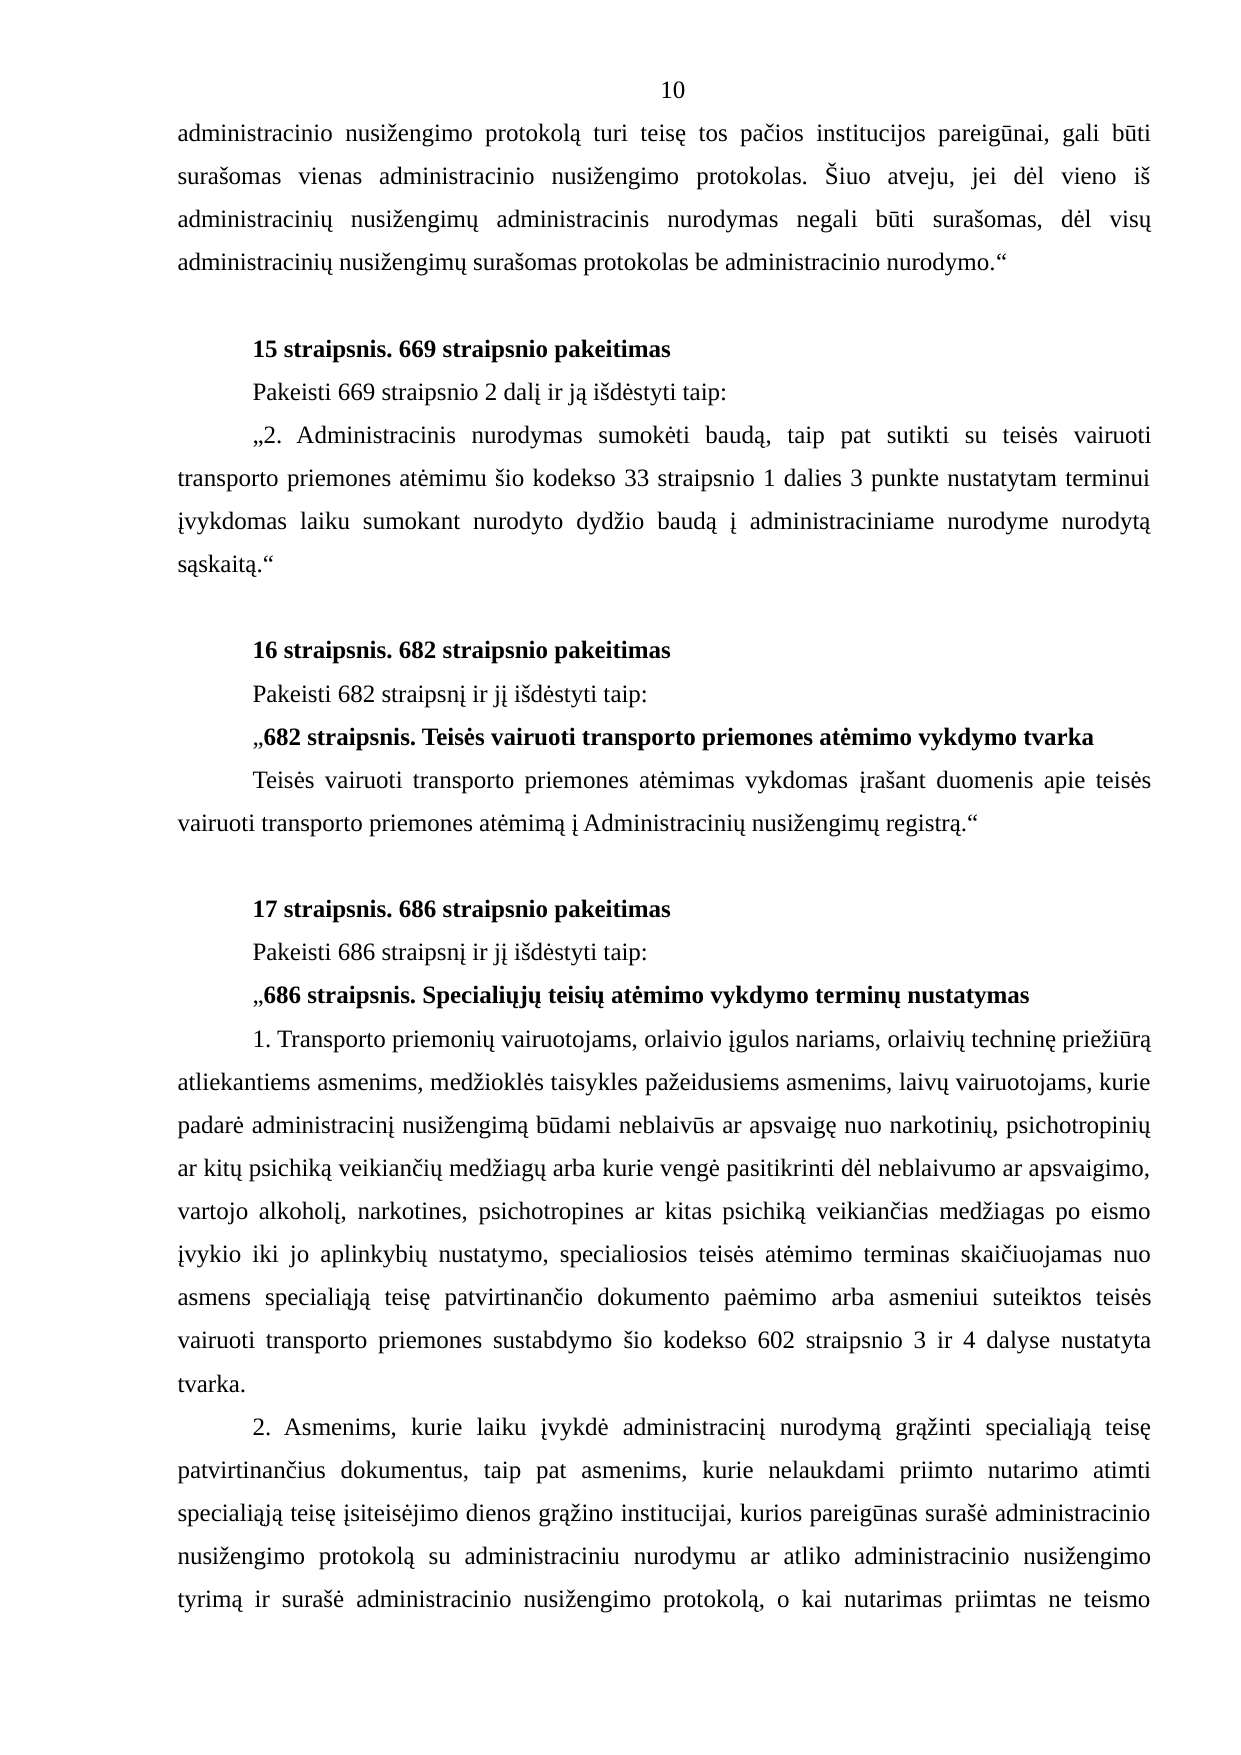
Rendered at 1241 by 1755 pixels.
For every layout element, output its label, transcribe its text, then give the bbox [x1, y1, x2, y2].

text „686 straipsnis. Specialiųjų teisių atėmimo vykdymo terminų nustatymas [177, 981, 1152, 1009]
text Pakeisti 669 straipsnio 2 dalį ir ją išdėstyti taip: [177, 377, 1152, 406]
text Pakeisti 682 straipsnį ir jį išdėstyti taip: [177, 679, 1152, 707]
text „682 straipsnis. Teisės vairuoti transporto priemones atėmimo vykdymo tvarka [177, 722, 1152, 751]
text 2. Asmenims, kurie laiku įvykdė administracinį nurodymą grąžinti specialiąją teisę patvirtinančius dokumentus, taip pat asmenims, kurie nelaukdami priimto nutarimo atimti specialiąją teisę įsiteisėjimo dienos grąžino institucijai, kurios pareigūnas surašė administracinio nusižengimo protokolą su administraciniu nurodymu ar atliko administracinio nusižengimo tyrimą ir surašė administracinio nusižengimo protokolą, o kai nutarimas priimtas ne teismo [177, 1412, 1152, 1613]
text Pakeisti 686 straipsnį ir jį išdėstyti taip: [177, 937, 1152, 966]
text 16 straipsnis. 682 straipsnio pakeitimas [177, 636, 1152, 664]
text 1. Transporto priemonių vairuotojams, orlaivio įgulos nariams, orlaivių techninę priežiūrą atliekantiems asmenims, medžioklės taisykles pažeidusiems asmenims, laivų vairuotojams, kurie padarė administracinį nusižengimą būdami neblaivūs ar apsvaigę nuo narkotinių, psichotropinių ar kitų psichiką veikiančių medžiagų arba kurie vengė pasitikrinti dėl neblaivumo ar apsvaigimo, vartojo alkoholį, narkotines, psichotropines ar kitas psichiką veikiančias medžiagas po eismo įvykio iki jo aplinkybių nustatymo, specialiosios teisės atėmimo terminas skaičiuojamas nuo asmens specialiąją teisę patvirtinančio dokumento paėmimo arba asmeniui suteiktos teisės vairuoti transporto priemones sustabdymo šio kodekso 602 straipsnio 3 ir 4 dalyse nustatyta tvarka. [177, 1024, 1152, 1397]
text 15 straipsnis. 669 straipsnio pakeitimas [177, 334, 1152, 362]
text „2. Administracinis nurodymas sumokėti baudą, taip pat sutikti su teisės vairuoti transporto priemones atėmimu šio kodekso 33 straipsnio 1 dalies 3 punkte nustatytam terminui įvykdomas laiku sumokant nurodyto dydžio baudą į administraciniame nurodyme nurodytą sąskaitą.“ [177, 420, 1152, 578]
text 17 straipsnis. 686 straipsnio pakeitimas [177, 894, 1152, 923]
text Teisės vairuoti transporto priemones atėmimas vykdomas įrašant duomenis apie teisės vairuoti transporto priemones atėmimą į Administracinių nusižengimų registrą.“ [177, 765, 1152, 837]
text administracinio nusižengimo protokolą turi teisę tos pačios institucijos pareigūnai, gali būti surašomas vienas administracinio nusižengimo protokolas. Šiuo atveju, jei dėl vieno iš administracinių nusižengimų administracinis nurodymas negali būti surašomas, dėl visų administracinių nusižengimų surašomas protokolas be administracinio nurodymo.“ [177, 118, 1152, 276]
